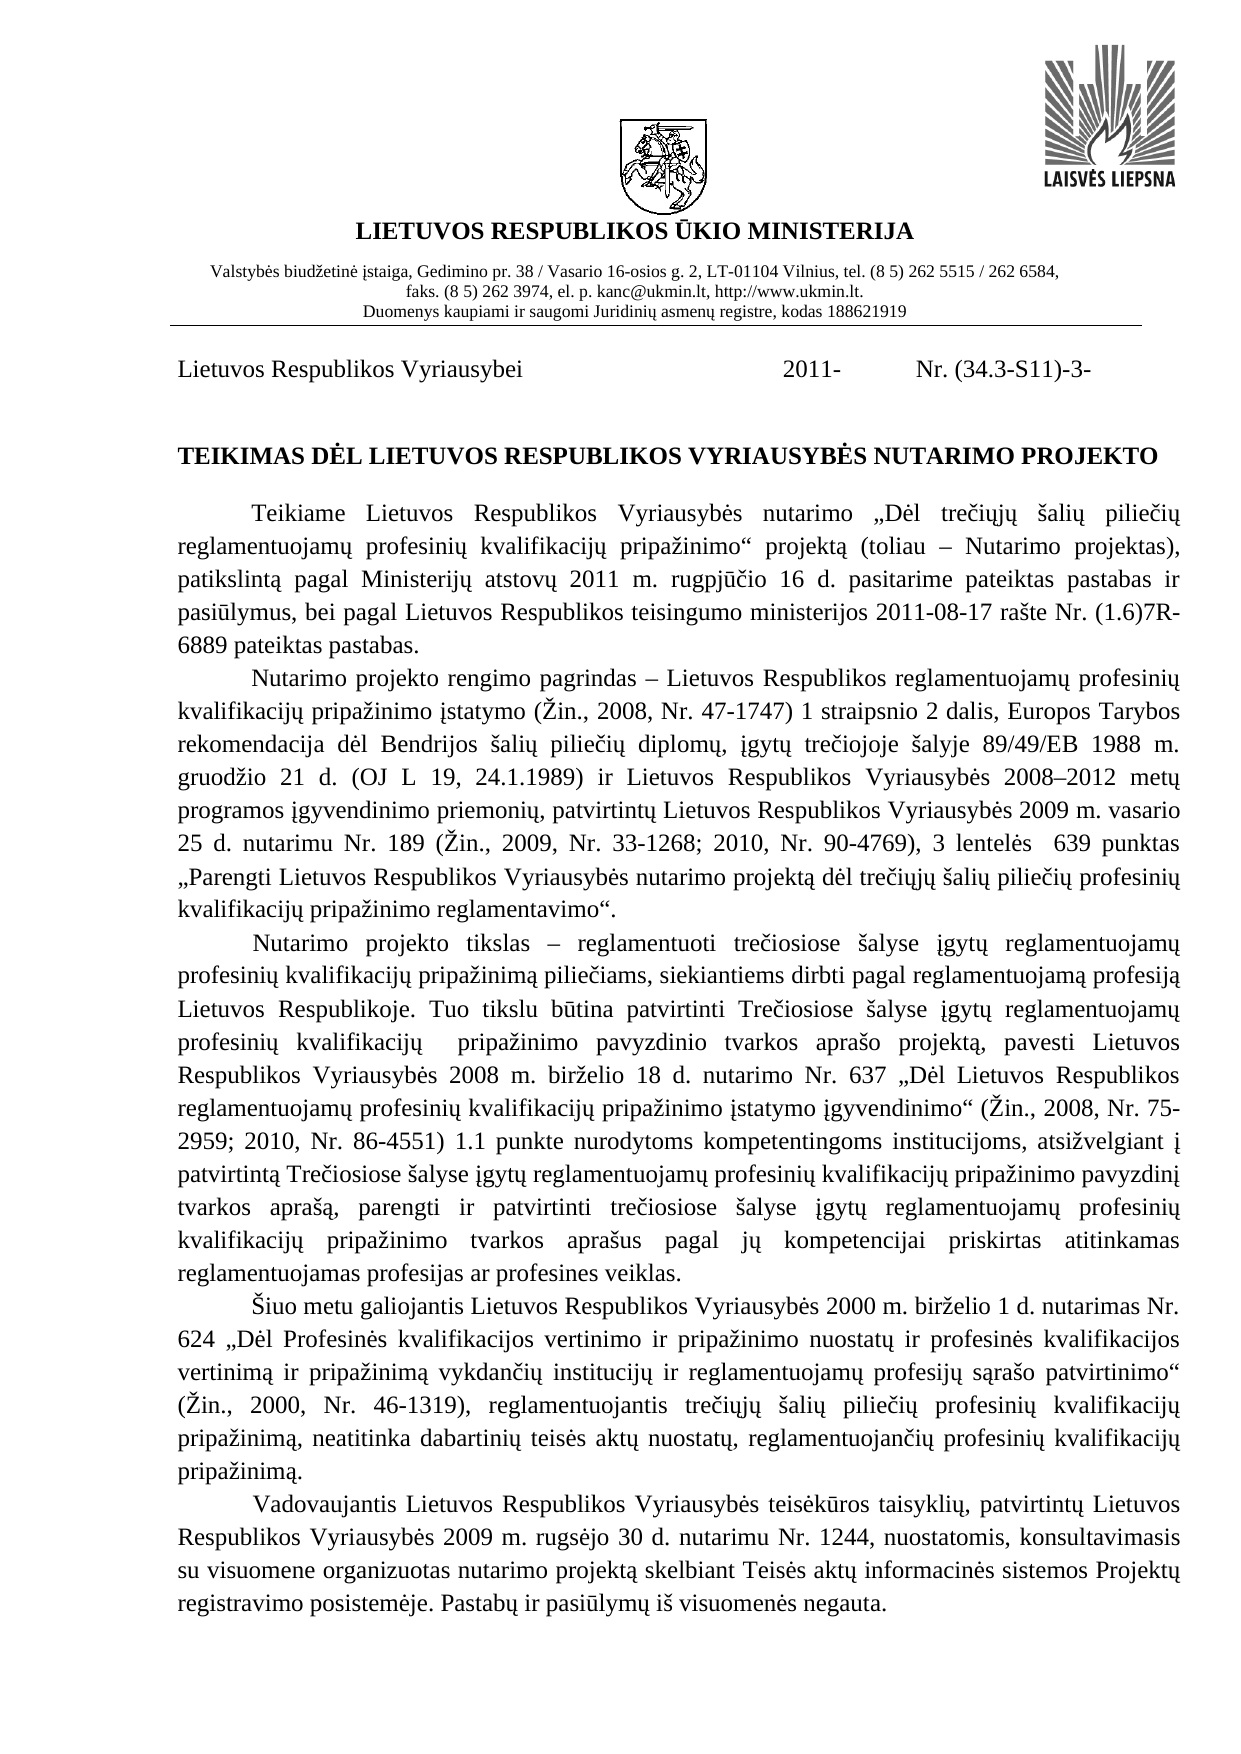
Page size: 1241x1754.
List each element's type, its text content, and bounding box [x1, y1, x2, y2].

text Teikiame Lietuvos Respublikos Vyriausybės nutarimo „Dėl trečiųjų šalių piliečių reglamentuojamų profesinių kvalifikacijų pripažinimo“ projektą (toliau – Nutarimo projektas), patikslintą pagal Ministerijų atstovų 2011 m. rugpjūčio 16 d. pasitarime pateiktas pastabas ir pasiūlymus, bei pagal Lietuvos Respublikos teisingumo ministerijos 2011-08-17 rašte Nr. (1.6)7R- 6889 pateiktas pastabas. [177, 498, 1181, 659]
table_cell [916, 383, 1181, 412]
table_header [768, 355, 783, 383]
text Duomenys kaupiami ir saugomi Juridinių asmenų registre, kodas 188621919 [88, 301, 1181, 322]
table_cell [783, 383, 916, 412]
table_header Nr. (34.3-S11)-3- [916, 355, 1181, 383]
text Nutarimo projekto tikslas – reglamentuoti trečiosiose šalyse įgytų reglamentuojamų profesinių kvalifikacijų pripažinimą piliečiams, siekiantiems dirbti pagal reglamentuojamą profesiją Lietuvos Respublikoje. Tuo tikslu būtina patvirtinti Trečiosiose šalyse įgytų reglamentuojamų profesinių kvalifikacijų pripažinimo pavyzdinio tvarkos aprašo projektą, pavesti Lietuvos Respublikos Vyriausybės 2008 m. birželio 18 d. nutarimo Nr. 637 „Dėl Lietuvos Respublikos reglamentuojamų profesinių kvalifikacijų pripažinimo įstatymo įgyvendinimo“ (Žin., 2008, Nr. 75-2959; 2010, Nr. 86-4551) 1.1 punkte nurodytoms kompetentingoms institucijoms, atsižvelgiant į patvirtintą Trečiosiose šalyse įgytų reglamentuojamų profesinių kvalifikacijų pripažinimo pavyzdinį tvarkos aprašą, parengti ir patvirtinti trečiosiose šalyse įgytų reglamentuojamų profesinių kvalifikacijų pripažinimo tvarkos aprašus pagal jų kompetencijai priskirtas atitinkamas reglamentuojamas profesijas ar profesines veiklas. [177, 928, 1181, 1287]
text Valstybės biudžetinė įstaiga, Gedimino pr. 38 / Vasario 16-osios g. 2, LT-01104 Vilnius, tel. (8 5) 262 5515 / 262 6584, faks. (8 5) 262 3974, el. p. kanc@ukmin.lt, http://www.ukmin.lt. [88, 261, 1181, 301]
table_cell [916, 412, 1181, 441]
text LIETUVOS RESPUBLIKOS ŪKIO MINISTERIJA [88, 135, 1181, 244]
text Nutarimo projekto rengimo pagrindas – Lietuvos Respublikos reglamentuojamų profesinių kvalifikacijų pripažinimo įstatymo (Žin., 2008, Nr. 47-1747) 1 straipsnio 2 dalis, Europos Tarybos rekomendacija dėl Bendrijos šalių piliečių diplomų, įgytų trečiojoje šalyje 89/49/EB 1988 m. gruodžio 21 d. (OJ L 19, 24.1.1989) ir Lietuvos Respublikos Vyriausybės 2008–2012 metų programos įgyvendinimo priemonių, patvirtintų Lietuvos Respublikos Vyriausybės 2009 m. vasario 25 d. nutarimu Nr. 189 (Žin., 2009, Nr. 33-1268; 2010, Nr. 90-4769), 3 lentelės 639 punktas „Parengti Lietuvos Respublikos Vyriausybės nutarimo projektą dėl trečiųjų šalių piliečių profesinių kvalifikacijų pripažinimo reglamentavimo“. [177, 663, 1181, 923]
text Šiuo metu galiojantis Lietuvos Respublikos Vyriausybės 2000 m. birželio 1 d. nutarimas Nr. 624 „Dėl Profesinės kvalifikacijos vertinimo ir pripažinimo nuostatų ir profesinės kvalifikacijos vertinimą ir pripažinimą vykdančių institucijų ir reglamentuojamų profesijų sąrašo patvirtinimo“ (Žin., 2000, Nr. 46-1319), reglamentuojantis trečiųjų šalių piliečių profesinių kvalifikacijų pripažinimą, neatitinka dabartinių teisės aktų nuostatų, reglamentuojančių profesinių kvalifikacijų pripažinimą. [177, 1291, 1181, 1485]
table_cell [177, 412, 768, 441]
table_header 2011- [783, 355, 916, 383]
table_header Lietuvos Respublikos Vyriausybei [177, 355, 768, 412]
table_cell [783, 412, 916, 441]
table_cell [768, 412, 783, 441]
table_cell TEIKIMAS DĖL LIETUVOS RESPUBLIKOS VYRIAUSYBĖS NUTARIMO PROJEKTO [177, 441, 1181, 469]
text Vadovaujantis Lietuvos Respublikos Vyriausybės teisėkūros taisyklių, patvirtintų Lietuvos Respublikos Vyriausybės 2009 m. rugsėjo 30 d. nutarimu Nr. 1244, nuostatomis, konsultavimasis su visuomene organizuotas nutarimo projektą skelbiant Teisės aktų informacinės sistemos Projektų registravimo posistemėje. Pastabų ir pasiūlymų iš visuomenės negauta. [177, 1489, 1181, 1617]
table_cell [768, 383, 783, 412]
